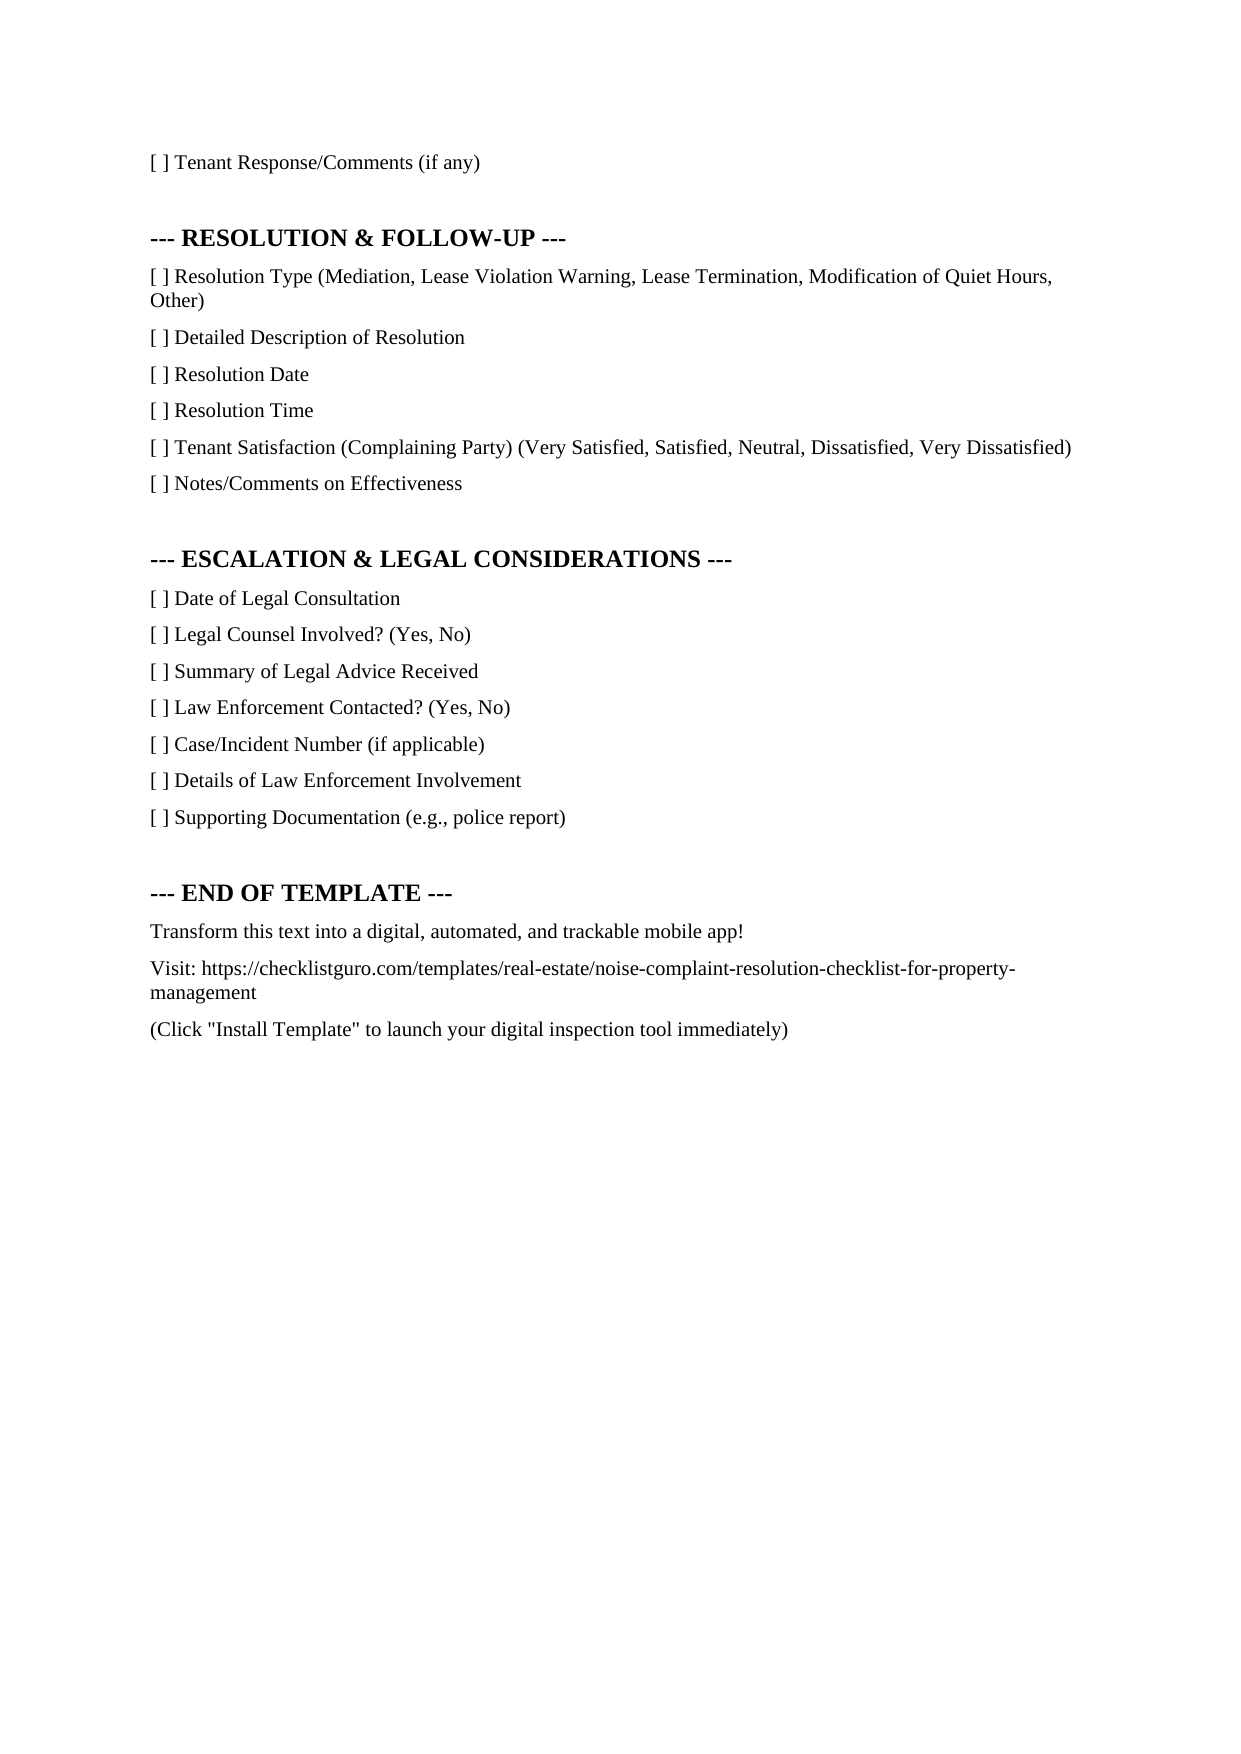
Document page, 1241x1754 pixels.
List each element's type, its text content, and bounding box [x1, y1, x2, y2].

text --- ESCALATION & LEGAL CONSIDERATIONS --- [150, 544, 1090, 573]
text Visit: https://checklistguro.com/templates/real-estate/noise-complaint-resolution-checklist-for-property-management [150, 956, 1090, 1004]
text [ ] Supporting Documentation (e.g., police report) [150, 805, 1090, 829]
text [ ] Legal Counsel Involved? (Yes, No) [150, 622, 1090, 646]
text [ ] Details of Law Enforcement Involvement [150, 768, 1090, 792]
text [ ] Tenant Satisfaction (Complaining Party) (Very Satisfied, Satisfied, Neutral, Dissatisfied, Very Dissatisfied) [150, 435, 1090, 459]
text [ ] Date of Legal Consultation [150, 586, 1090, 610]
text Transform this text into a digital, automated, and trackable mobile app! [150, 919, 1090, 943]
text [ ] Summary of Legal Advice Received [150, 659, 1090, 683]
text [ ] Tenant Response/Comments (if any) [150, 150, 1090, 174]
text [ ] Resolution Time [150, 398, 1090, 422]
text (Click "Install Template" to launch your digital inspection tool immediately) [150, 1017, 1090, 1041]
text [ ] Notes/Comments on Effectiveness [150, 471, 1090, 495]
text [ ] Detailed Description of Resolution [150, 325, 1090, 349]
text --- RESOLUTION & FOLLOW-UP --- [150, 223, 1090, 252]
text [ ] Resolution Date [150, 362, 1090, 386]
text [ ] Resolution Type (Mediation, Lease Violation Warning, Lease Termination, Modification of Quiet Hours, Other) [150, 264, 1090, 312]
text [ ] Case/Incident Number (if applicable) [150, 732, 1090, 756]
text [ ] Law Enforcement Contacted? (Yes, No) [150, 695, 1090, 719]
text --- END OF TEMPLATE --- [150, 878, 1090, 907]
